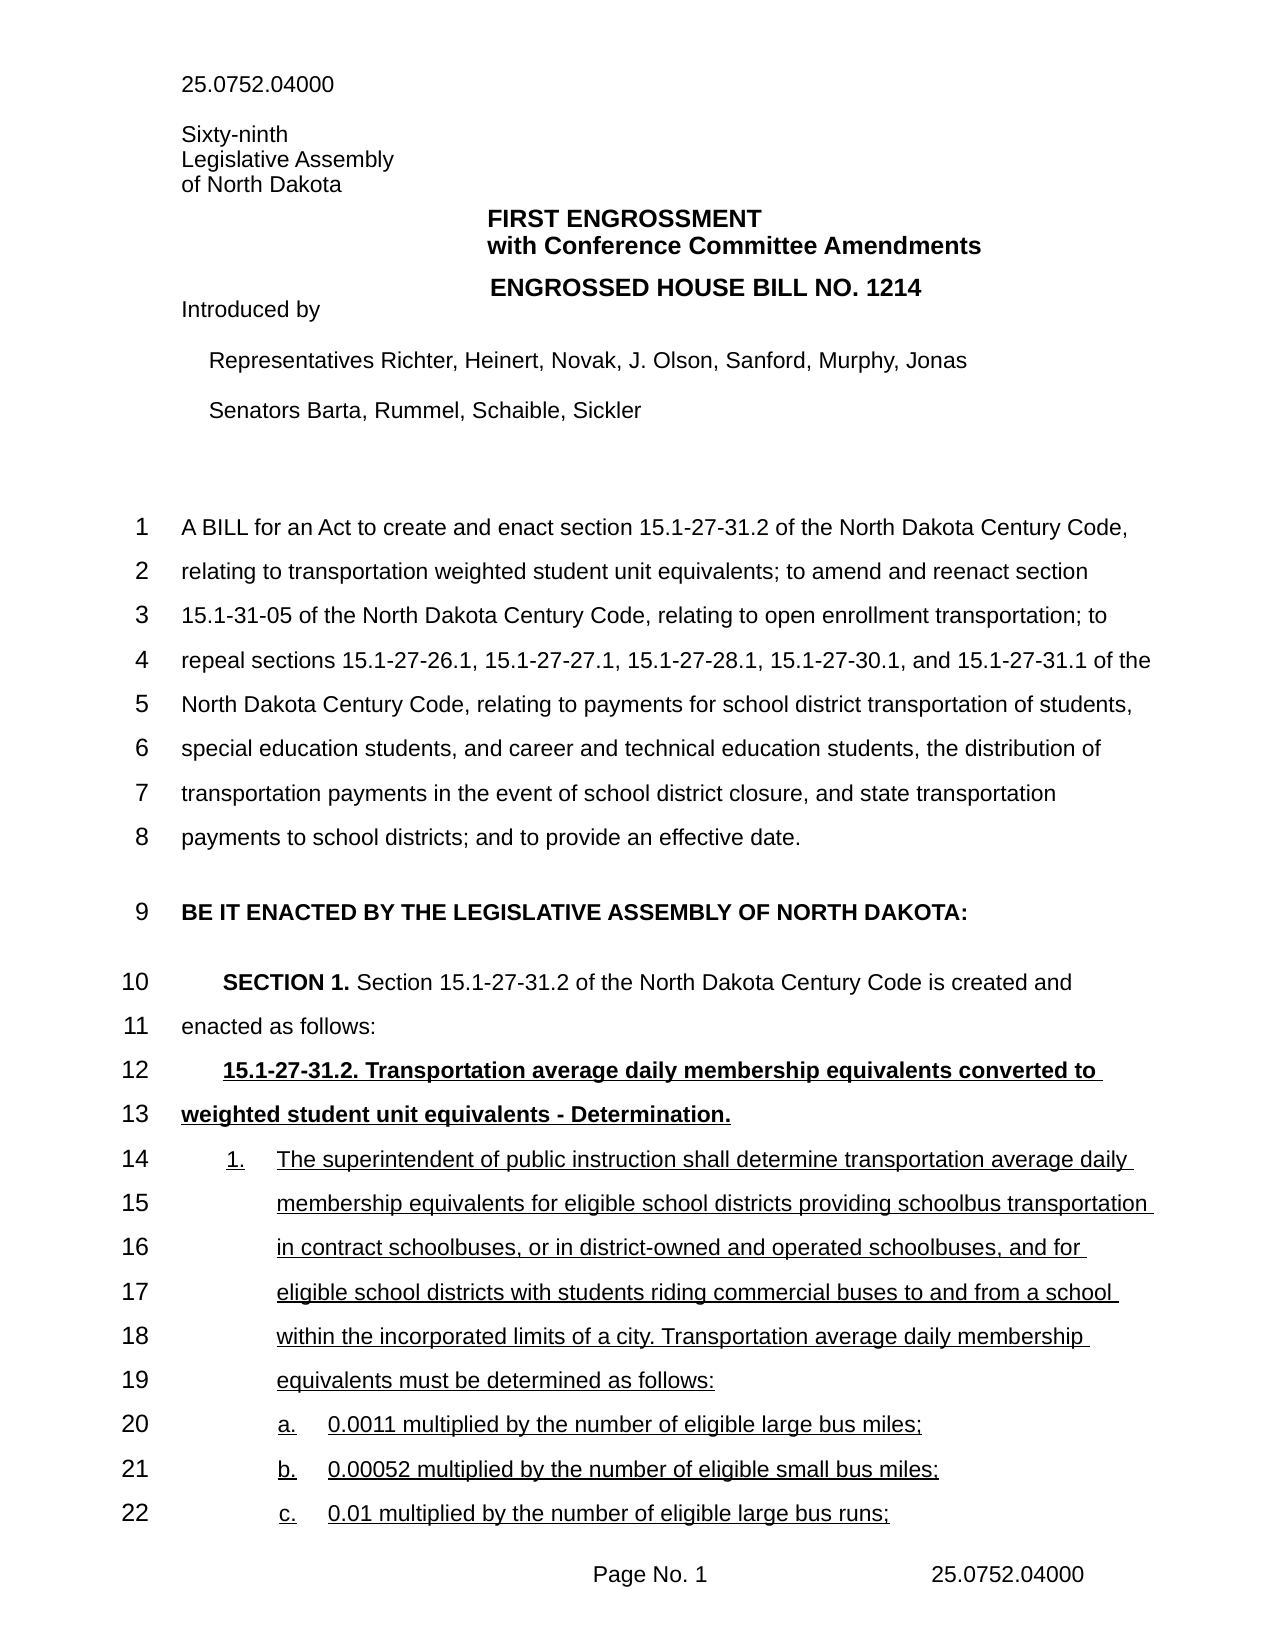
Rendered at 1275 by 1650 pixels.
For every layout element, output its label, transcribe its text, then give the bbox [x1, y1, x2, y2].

text Introduced by [181, 298, 1154, 323]
title FIRST ENGROSSMENT [487, 206, 982, 233]
text Representatives Richter, Heinert, Novak, J. Olson, Sanford, Murphy, Jonas [208, 350, 1154, 373]
text of North Dakota [181, 173, 1154, 198]
text Senators Barta, Rummel, Schaible, Sickler [208, 400, 1154, 423]
text SECTION 1. Section 15.1‑27‑31.2 of the North Dakota Century Code is created and enacted as follows: [181, 955, 1154, 1043]
text c. 0.01 multiplied by the number of eligible large bus runs; [181, 1486, 1154, 1530]
text 1. The superintendent of public instruction shall determine transportation average daily membership equivalents for eligible school districts providing schoolbus transportation in contract schoolbuses, or in district-owned and operated schoolbuses, and for eligible school districts with students riding commercial buses to and from a school within the incorporated limits of a city. Transportation average daily membership equivalents must be determined as follows: [181, 1132, 1154, 1397]
title with Conference Committee Amendments [487, 233, 982, 260]
text Sixty-ninth [181, 123, 1154, 148]
text Legislative Assembly [181, 148, 1154, 173]
text a. 0.0011 multiplied by the number of eligible large bus miles; [181, 1397, 1154, 1442]
title A BILL for an Act to create and enact section 15.1‑27‑31.2 of the North Dakota Century Code, relating to transportation weighted student unit equivalents; to amend and reenact section 15.1‑31‑05 of the North Dakota Century Code, relating to open enrollment transportation; to repeal sections 15.1‑27‑26.1, 15.1‑27‑27.1, 15.1‑27‑28.1, 15.1‑27‑30.1, and 15.1‑27‑31.1 of the North Dakota Century Code, relating to payments for school district transportation of students, special education students, and career and technical education students, the distribution of transportation payments in the event of school district closure, and state transportation payments to school districts; and to provide an effective date. [181, 500, 1154, 854]
text b. 0.00052 multiplied by the number of eligible small bus miles; [181, 1442, 1154, 1486]
text 25.0752.04000 [181, 73, 1154, 98]
text 15.1‑27‑31.2. Transportation average daily membership equivalents converted to weighted student unit equivalents - Determination. [181, 1043, 1154, 1132]
text BE IT ENACTED BY THE LEGISLATIVE ASSEMBLY OF NORTH DAKOTA: [181, 885, 1154, 930]
title ENGROSSED House BILL NO. 1214 [490, 272, 921, 301]
